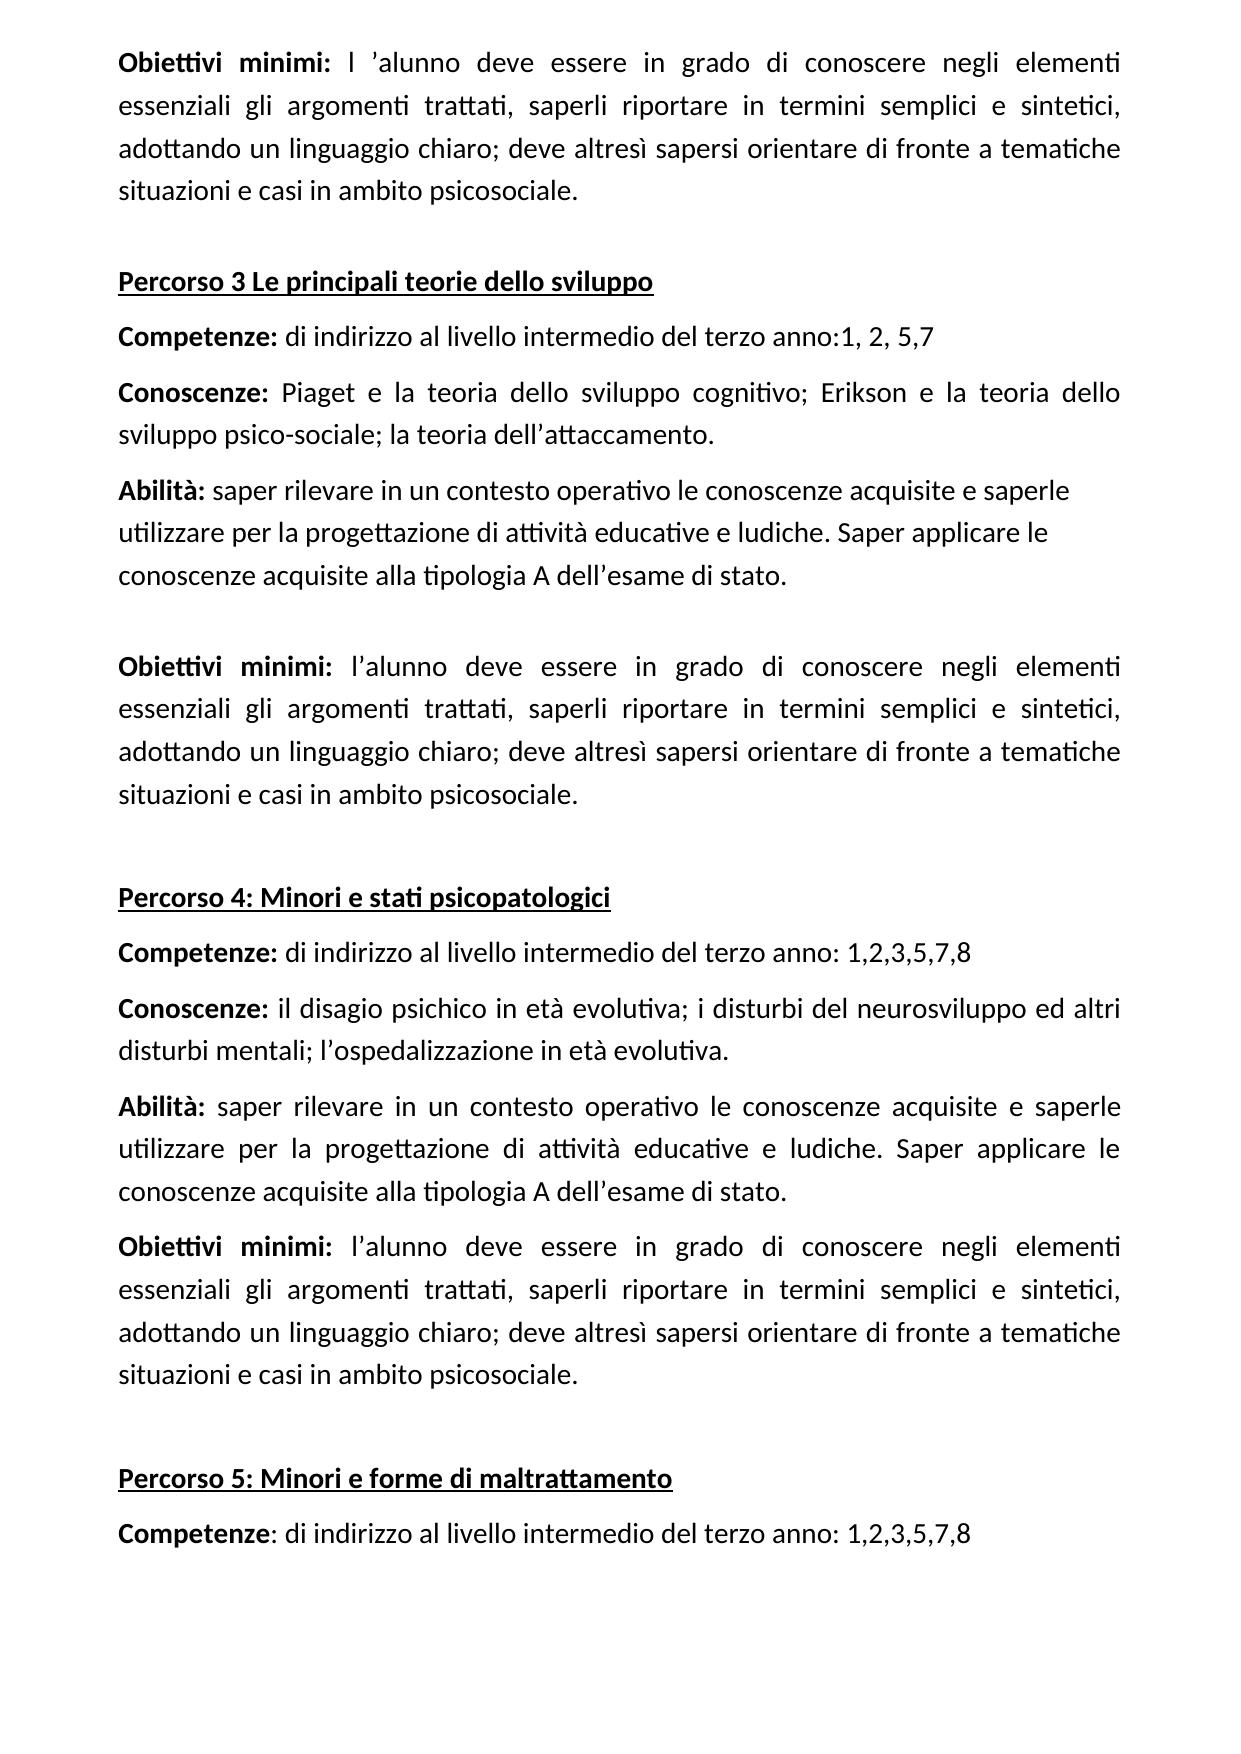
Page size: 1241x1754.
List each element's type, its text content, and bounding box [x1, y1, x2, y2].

text Conoscenze: il disagio psichico in età evolutiva; i disturbi del neurosviluppo ed altri disturbi mentali; l’ospedalizzazione in età evolutiva. [118, 990, 1122, 1068]
text Competenze: di indirizzo al livello intermedio del terzo anno: 1,2,3,5,7,8 [118, 934, 1122, 970]
text Competenze: di indirizzo al livello intermedio del terzo anno: 1,2,3,5,7,8 [118, 1515, 1122, 1551]
text Percorso 4: Minori e stati psicopatologici [118, 879, 1122, 915]
text Obiettivi minimi: l ’alunno deve essere in grado di conoscere negli elementi essenziali gli argomenti trattati, saperli riportare in termini semplici e sintetici, adottando un linguaggio chiaro; deve altresì sapersi orientare di fronte a tematiche situazioni e casi in ambito psicosociale. [118, 44, 1122, 208]
text Competenze: di indirizzo al livello intermedio del terzo anno:1, 2, 5,7 [118, 318, 1122, 354]
text Abilità: saper rilevare in un contesto operativo le conoscenze acquisite e saperle utilizzare per la progettazione di attività educative e ludiche. Saper applicare le conoscenze acquisite alla tipologia A dell’esame di stato. [118, 1088, 1122, 1209]
text Percorso 3 Le principali teorie dello sviluppo [118, 263, 1122, 299]
text Obiettivi minimi: l’alunno deve essere in grado di conoscere negli elementi essenziali gli argomenti trattati, saperli riportare in termini semplici e sintetici, adottando un linguaggio chiaro; deve altresì sapersi orientare di fronte a tematiche situazioni e casi in ambito psicosociale. [118, 1228, 1122, 1392]
text Obiettivi minimi: l’alunno deve essere in grado di conoscere negli elementi essenziali gli argomenti trattati, saperli riportare in termini semplici e sintetici, adottando un linguaggio chiaro; deve altresì sapersi orientare di fronte a tematiche situazioni e casi in ambito psicosociale. [118, 648, 1122, 812]
text Conoscenze: Piaget e la teoria dello sviluppo cognitivo; Erikson e la teoria dello sviluppo psico-sociale; la teoria dell’attaccamento. [118, 374, 1122, 452]
text Abilità: saper rilevare in un contesto operativo le conoscenze acquisite e saperle utilizzare per la progettazione di attività educative e ludiche. Saper applicare le conoscenze acquisite alla tipologia A dell’esame di stato. [118, 472, 1122, 593]
text Percorso 5: Minori e forme di maltrattamento [118, 1460, 1122, 1495]
